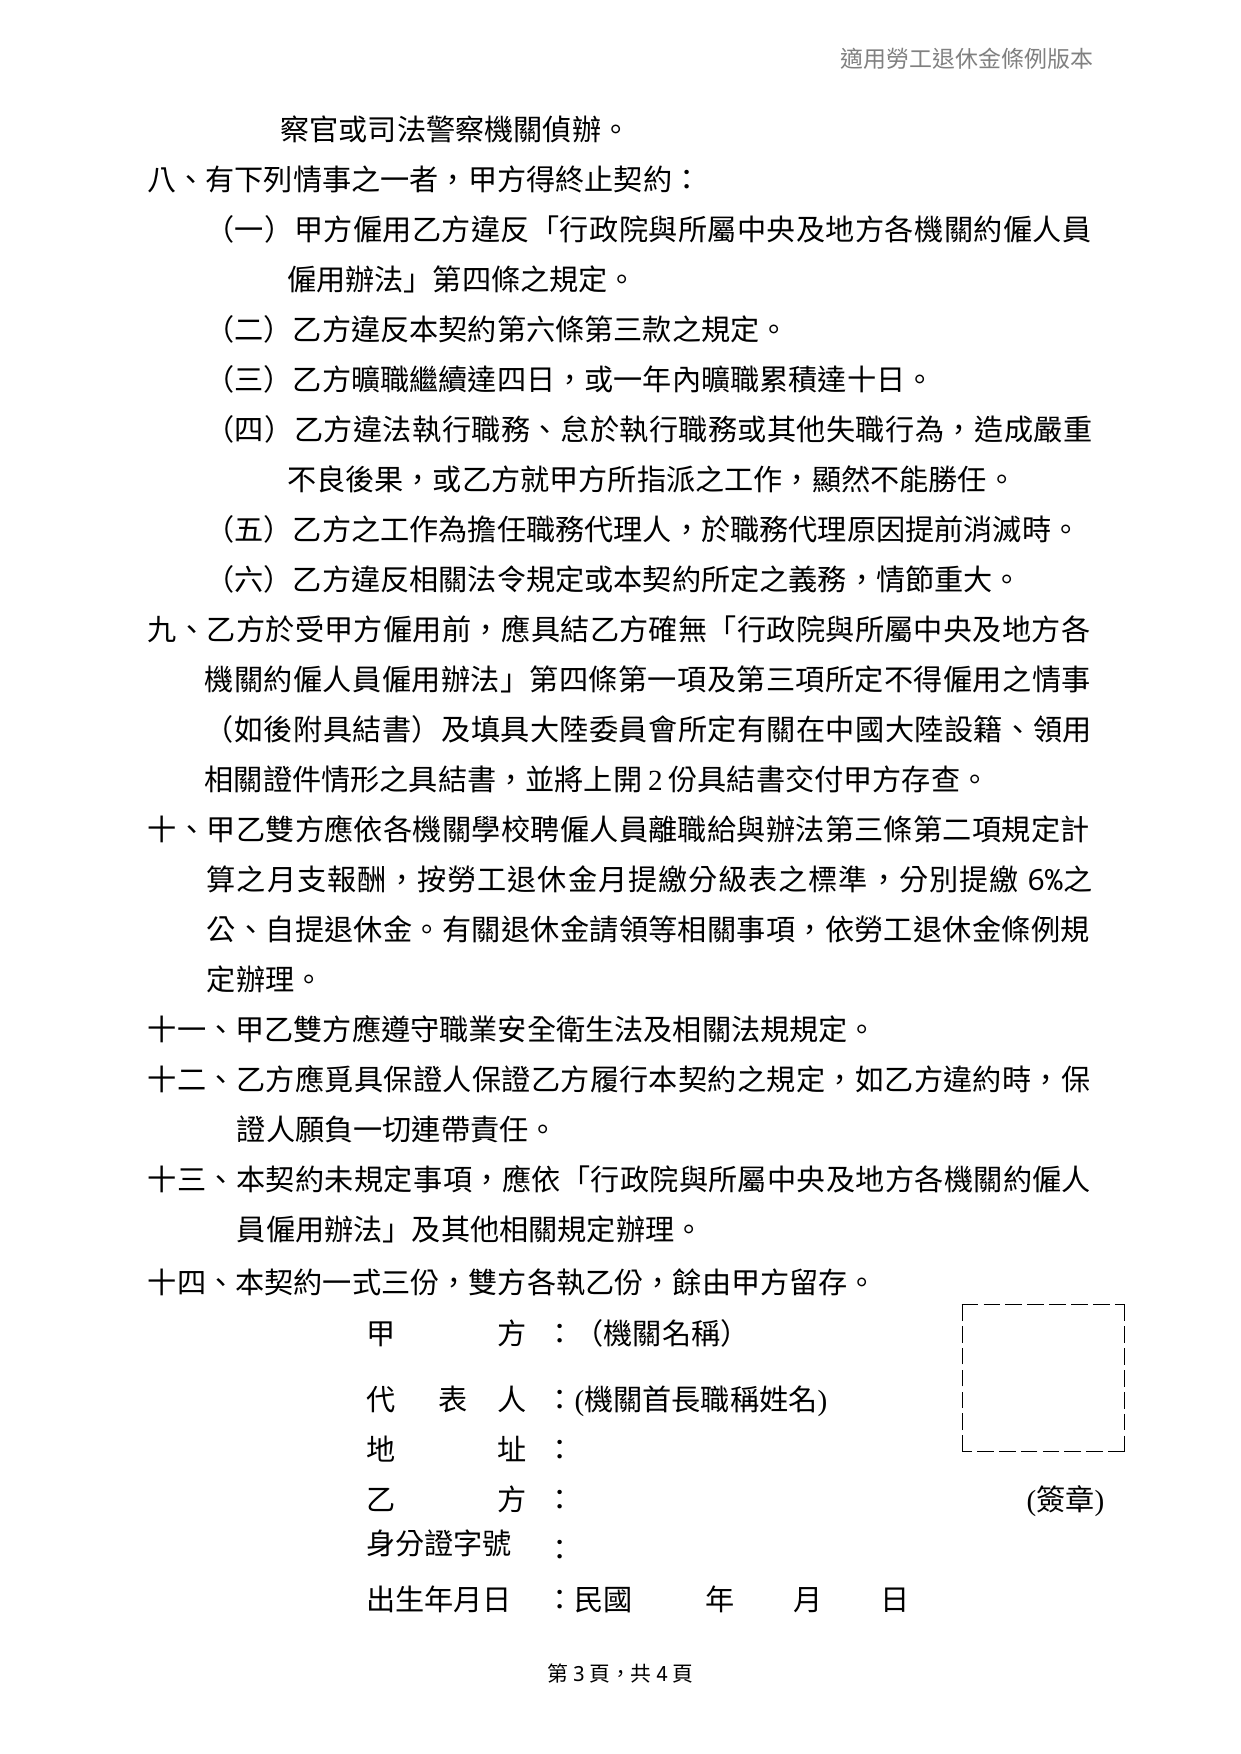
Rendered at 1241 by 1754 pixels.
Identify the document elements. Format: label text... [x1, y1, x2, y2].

text 十、甲乙雙方應依各機關學校聘僱人員離職給與辦法第三條第二項規定計算之月支報酬，按勞工退休金月提繳分級表之標準，分別提繳6%之公、自提退休金。有關退休金請領等相關事項，依勞工退休金條例規定辦理。 [148, 800, 1092, 1000]
text （三）乙方曠職繼續達四日，或一年內曠職累積達十日。 [205, 350, 1092, 400]
table_cell 代 表 人 [355, 1371, 546, 1421]
text （六）乙方違反相關法令規定或本契約所定之義務，情節重大。 [205, 550, 1092, 600]
text （五）乙方之工作為擔任職務代理人，於職務代理原因提前消滅時。 [205, 500, 1092, 550]
text 十三、本契約未規定事項，應依「行政院與所屬中央及地方各機關約僱人員僱用辦法」及其他相關規定辦理。 [148, 1150, 1092, 1250]
table_cell ：(機關首長職稱姓名) [546, 1371, 962, 1421]
text （一）甲方僱用乙方違反「行政院與所屬中央及地方各機關約僱人員僱用辦法」第四條之規定。 [205, 200, 1092, 300]
table_header ：（機關名稱） [546, 1304, 1125, 1452]
text 八、有下列情事之一者，甲方得終止契約： [147, 150, 1092, 200]
text （四）乙方違法執行職務、怠於執行職務或其他失職行為，造成嚴重不良後果，或乙方就甲方所指派之工作，顯然不能勝任。 [205, 400, 1092, 500]
table_cell 乙 方 [355, 1471, 546, 1521]
table_cell ： (簽章) [546, 1471, 1122, 1521]
table_cell 身分證字號 [355, 1521, 546, 1571]
table_header 甲 方 [355, 1305, 546, 1371]
text （二）乙方違反本契約第六條第三款之規定。 [205, 300, 1092, 350]
table_cell ：民國 年 月 日 [546, 1571, 1122, 1621]
table_cell 地 址 [355, 1421, 546, 1471]
table_cell ： [546, 1521, 1122, 1571]
text 察官或司法警察機關偵辦。 [205, 100, 1092, 150]
text 十四、本契約一式三份，雙方各執乙份，餘由甲方留存。 [148, 1250, 1092, 1304]
table_cell ： [546, 1421, 1122, 1471]
text 十二、乙方應覓具保證人保證乙方履行本契約之規定，如乙方違約時，保證人願負一切連帶責任。 [148, 1050, 1092, 1150]
text 九、乙方於受甲方僱用前，應具結乙方確無「行政院與所屬中央及地方各機關約僱人員僱用辦法」第四條第一項及第三項所定不得僱用之情事（如後附具結書）及填具大陸委員會所定有關在中國大陸設籍、領用相關證件情形之具結書，並將上開2份具結書交付甲方存查。 [148, 600, 1092, 800]
text 十一、甲乙雙方應遵守職業安全衛生法及相關法規規定。 [148, 1000, 1092, 1050]
table_cell 出生年月日 [355, 1571, 546, 1621]
